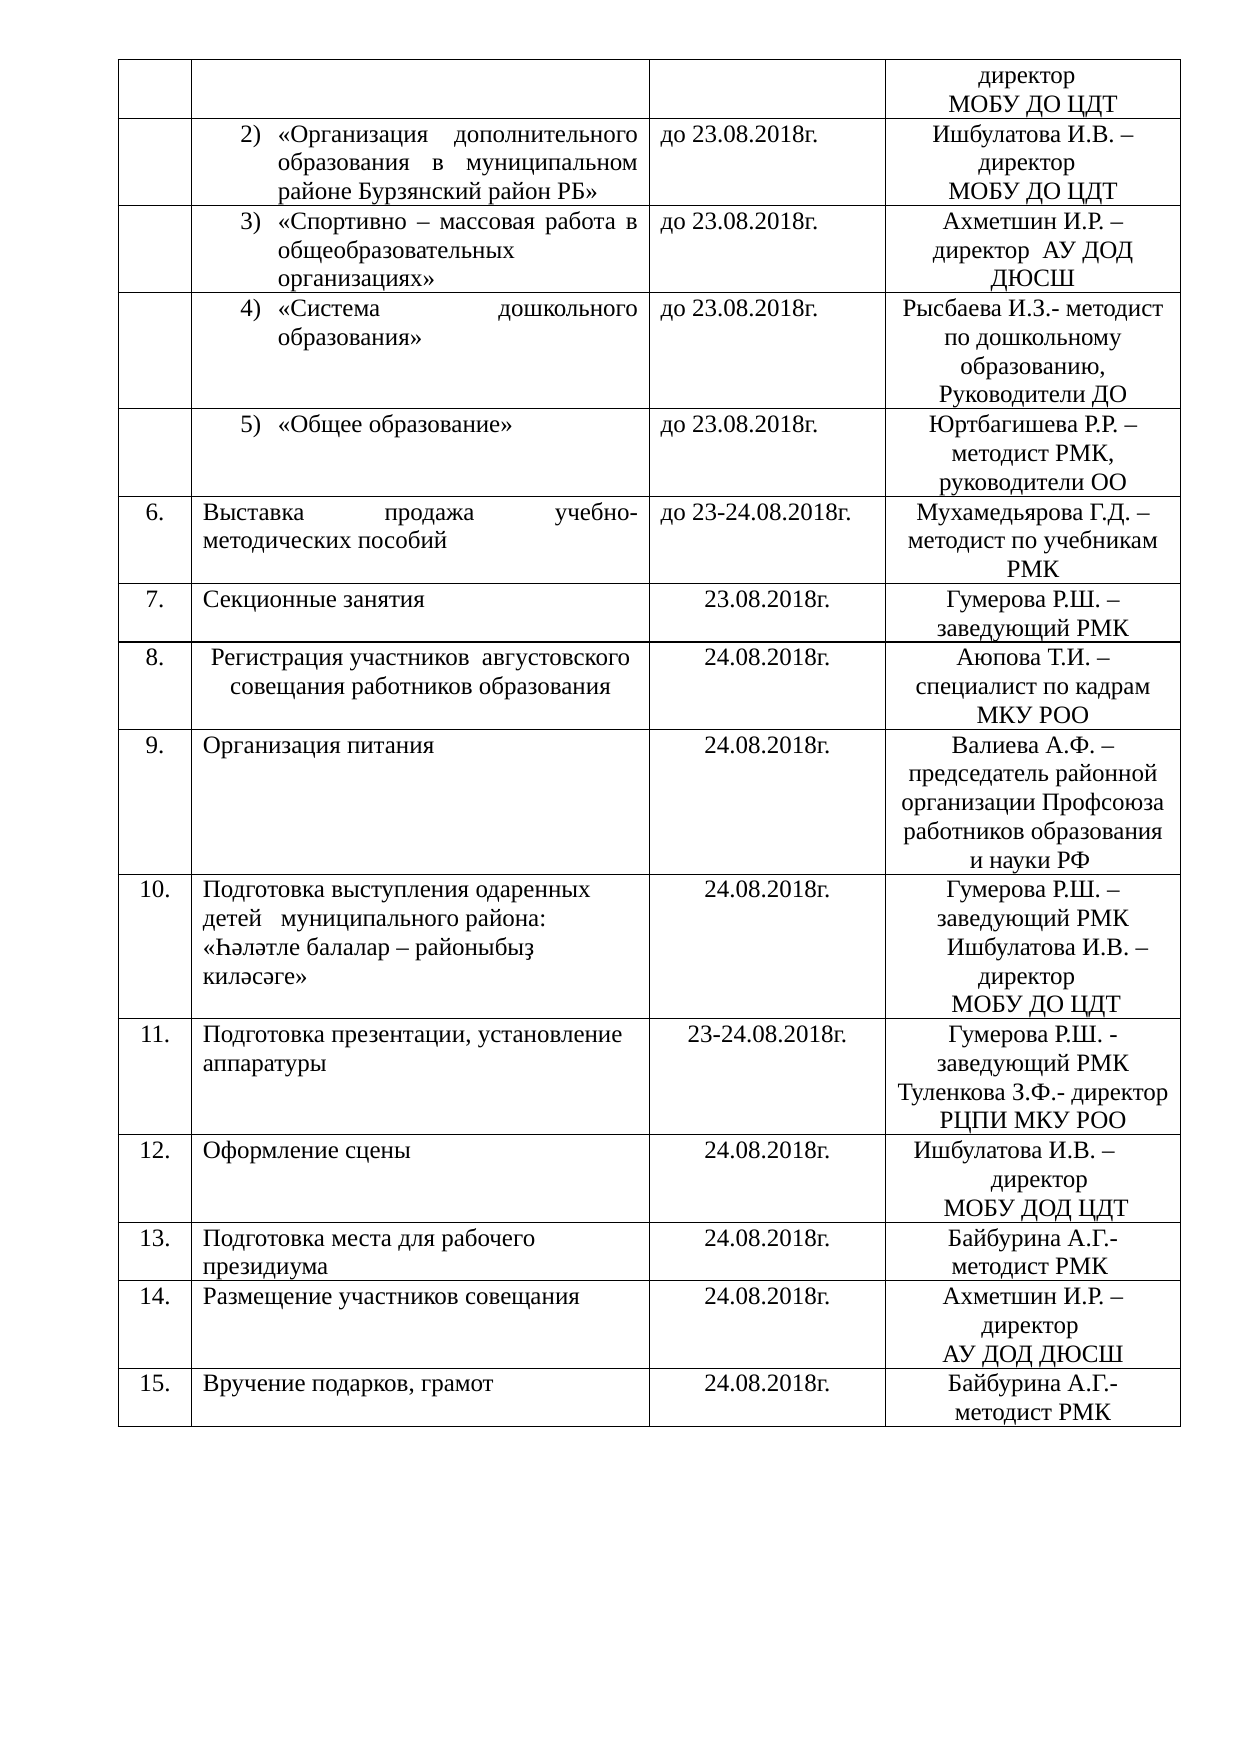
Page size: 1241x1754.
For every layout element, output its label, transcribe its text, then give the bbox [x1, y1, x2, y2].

table_cell «Система дошкольного образования» [192, 293, 649, 408]
table_cell 11. [119, 1019, 191, 1134]
table_cell 23-24.08.2018г. [650, 1019, 885, 1134]
table_cell «Организация дополнительного образования в муниципальном районе Бурзянский район РБ» [192, 119, 649, 205]
table_cell 24.08.2018г. [650, 1369, 885, 1426]
table_cell Секционные занятия [192, 584, 649, 641]
table_cell Гумерова Р.Ш. -заведующий РМК Туленкова З.Ф.- директор РЦПИ МКУ РОО [886, 1019, 1180, 1134]
table_cell Валиева А.Ф. – председатель районной организации Профсоюза работников образования и науки РФ [886, 730, 1180, 873]
table_cell Ахметшин И.Р. – директор АУ ДОД ДЮСШ [886, 1281, 1180, 1367]
table_cell Размещение участников совещания [192, 1281, 649, 1367]
table_cell [119, 293, 191, 408]
table_cell Мухамедьярова Г.Д. – методист по учебникам РМК [886, 497, 1180, 583]
table_cell 24.08.2018г. [650, 1223, 885, 1280]
table_cell Байбурина А.Г.- методист РМК [886, 1369, 1180, 1426]
table_cell до 23.08.2018г. [650, 409, 885, 496]
table_cell 9. [119, 730, 191, 873]
table_cell [119, 206, 191, 292]
table_cell 24.08.2018г. [650, 875, 885, 1018]
table_cell до 23.08.2018г. [650, 293, 885, 408]
table_cell 24.08.2018г. [650, 1281, 885, 1367]
table_cell 15. [119, 1369, 191, 1426]
table_cell Организация питания [192, 730, 649, 873]
table_cell Ишбулатова И.В. – директор МОБУ ДО ЦДТ [886, 119, 1180, 205]
table_cell до 23.08.2018г. [650, 119, 885, 205]
table_cell Вручение подарков, грамот [192, 1369, 649, 1426]
table_cell 6. [119, 497, 191, 583]
table_cell 24.08.2018г. [650, 1135, 885, 1222]
table_cell 12. [119, 1135, 191, 1222]
table_cell Юртбагишева Р.Р. – методист РМК, руководители ОО [886, 409, 1180, 496]
table_cell Гумерова Р.Ш. – заведующий РМК Ишбулатова И.В. – директор МОБУ ДО ЦДТ [886, 875, 1180, 1018]
table_cell Подготовка презентации, установление аппаратуры [192, 1019, 649, 1134]
table_cell 23.08.2018г. [650, 584, 885, 641]
table_cell «Спортивно – массовая работа в общеобразовательных организациях» [192, 206, 649, 292]
table_cell Выставка продажа учебно-методических пособий [192, 497, 649, 583]
table_cell 14. [119, 1281, 191, 1367]
table_cell Аюпова Т.И. – специалист по кадрам МКУ РОО [886, 643, 1180, 729]
table_cell 24.08.2018г. [650, 730, 885, 873]
table_cell Гумерова Р.Ш. – заведующий РМК [886, 584, 1180, 641]
table_cell 24.08.2018г. [650, 643, 885, 729]
table_cell Рысбаева И.З.- методист по дошкольному образованию, Руководители ДО [886, 293, 1180, 408]
table_cell Подготовка выступления одаренных детей муниципального района: «Һәләтле балалар – районыбыҙ киләсәге» [192, 875, 649, 1018]
table_cell Оформление сцены [192, 1135, 649, 1222]
table_cell до 23-24.08.2018г. [650, 497, 885, 583]
table_cell [119, 409, 191, 496]
table_cell 8. [119, 643, 191, 729]
table_cell Байбурина А.Г.- методист РМК [886, 1223, 1180, 1280]
table_cell «Общее образование» [192, 409, 649, 496]
table_cell [192, 60, 649, 118]
table_cell Ахметшин И.Р. – директор АУ ДОД ДЮСШ [886, 206, 1180, 292]
table_cell 7. [119, 584, 191, 641]
table_cell до 23.08.2018г. [650, 206, 885, 292]
table_cell [650, 60, 885, 118]
table_cell Регистрация участников августовского совещания работников образования [192, 643, 649, 729]
table_cell директор МОБУ ДО ЦДТ [886, 60, 1180, 118]
table_cell [119, 60, 191, 118]
table_cell 13. [119, 1223, 191, 1280]
table_cell 10. [119, 875, 191, 1018]
table_cell Ишбулатова И.В. – директор МОБУ ДОД ЦДТ [886, 1135, 1180, 1222]
table_cell Подготовка места для рабочего президиума [192, 1223, 649, 1280]
table_cell [119, 119, 191, 205]
